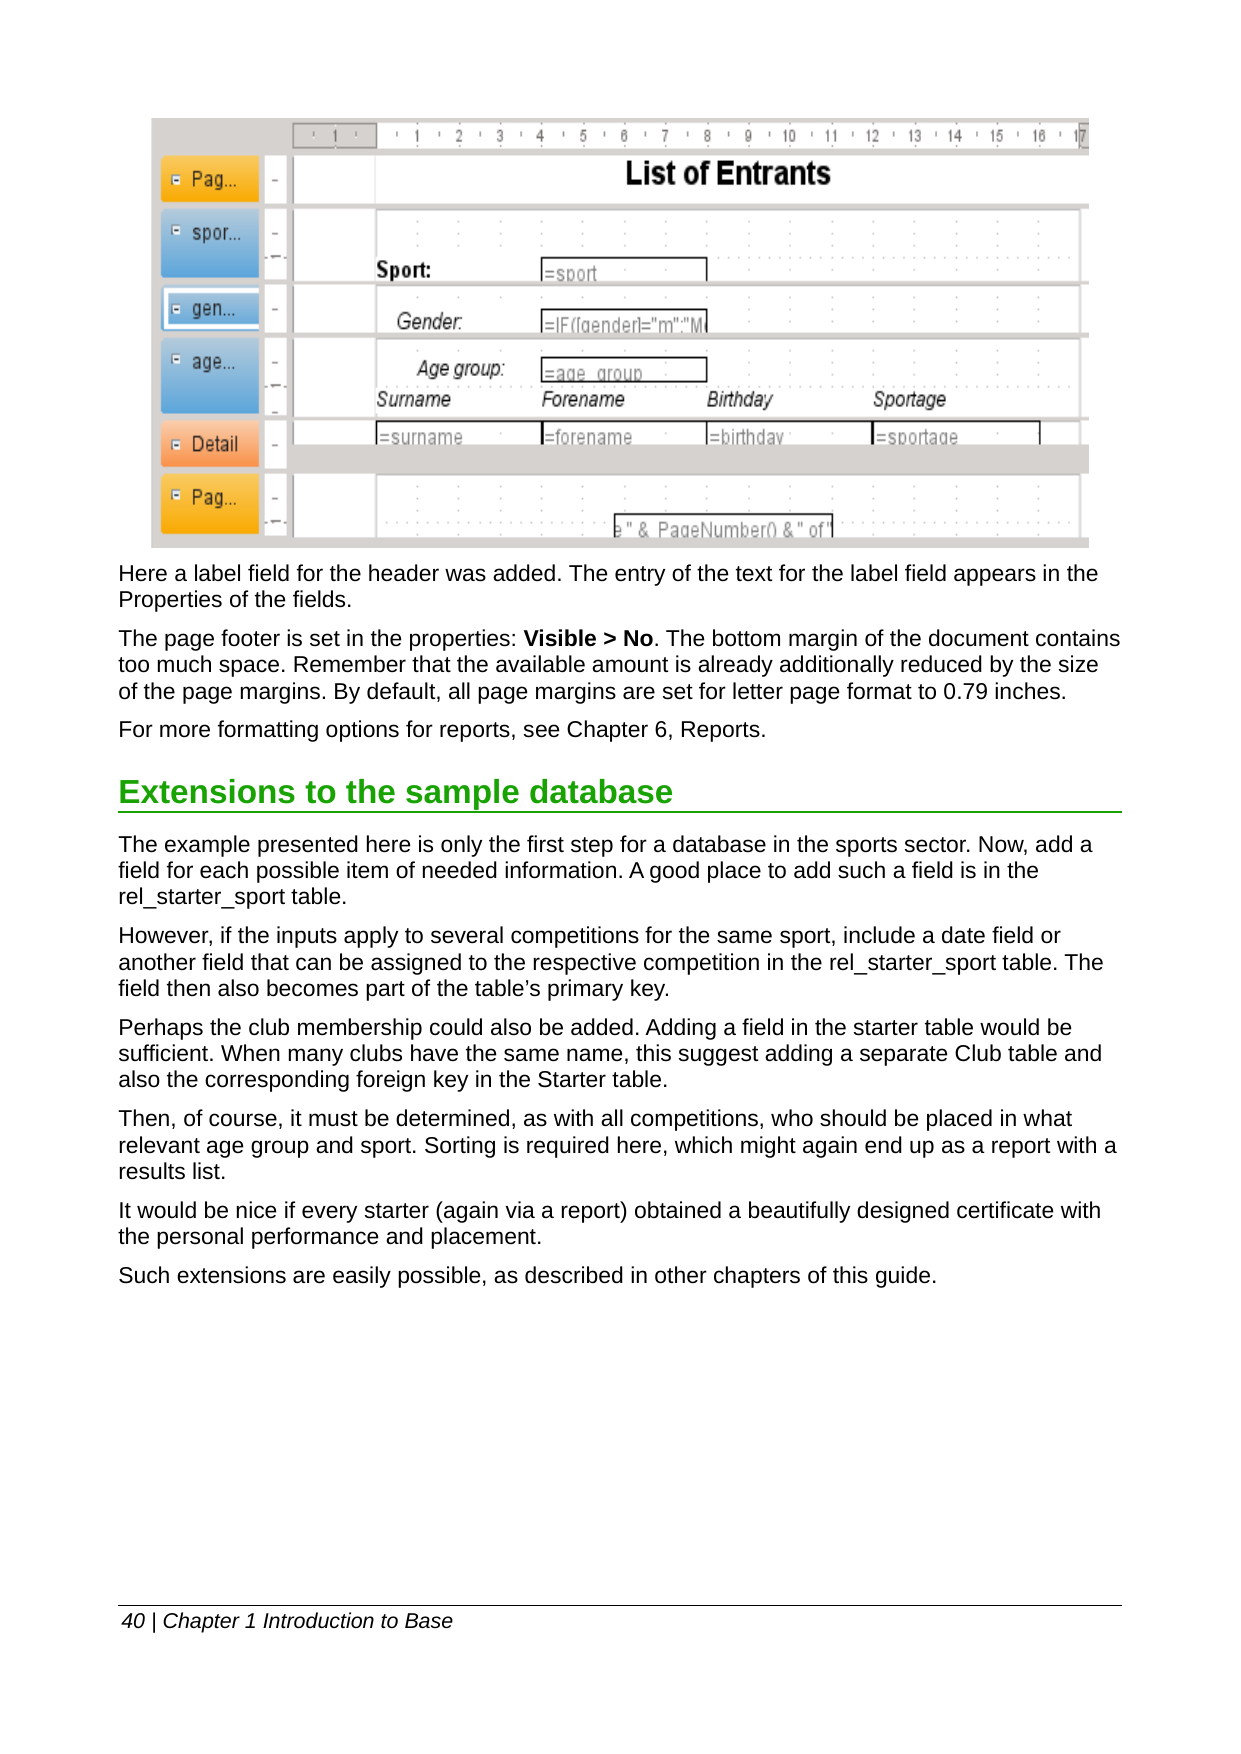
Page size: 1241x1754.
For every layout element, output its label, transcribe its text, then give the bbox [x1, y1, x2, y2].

text The example presented here is only the first step for a database in the sports sector. Now, add a field for each possible item of needed information. A good place to add such a field is in the rel_starter_sport table. [118, 831, 1122, 909]
text Such extensions are easily possible, as described in other chapters of this guide. [118, 1262, 1122, 1288]
text It would be nice if every starter (again via a report) obtained a beautifully designed certificate with the personal performance and placement. [118, 1197, 1122, 1249]
text Here a label field for the header was added. The entry of the text for the label field appears in the Properties of the fields. [118, 560, 1122, 612]
subtitle Extensions to the sample database [118, 772, 1122, 811]
text Perhaps the club membership could also be added. Adding a field in the starter table would be sufficient. When many clubs have the same name, this suggest adding a separate Club table and also the corresponding foreign key in the Starter table. [118, 1014, 1122, 1093]
text The page footer is set in the properties: Visible > No. The bottom margin of the document contains too much space. Remember that the available amount is already additionally reduced by the size of the page margins. By default, all page margins are set for letter page format to 0.79 inches. [118, 625, 1122, 704]
text For more formatting options for reports, see Chapter 6, Reports. [118, 716, 1122, 743]
text However, if the inputs apply to several competitions for the same sport, include a date field or another field that can be assigned to the respective competition in the rel_starter_sport table. The field then also becomes part of the table’s primary key. [118, 922, 1122, 1001]
picture [151, 118, 1089, 548]
text Then, of course, it must be determined, as with all competitions, who should be placed in what relevant age group and sport. Sorting is required here, which might again end up as a report with a results list. [118, 1105, 1122, 1184]
